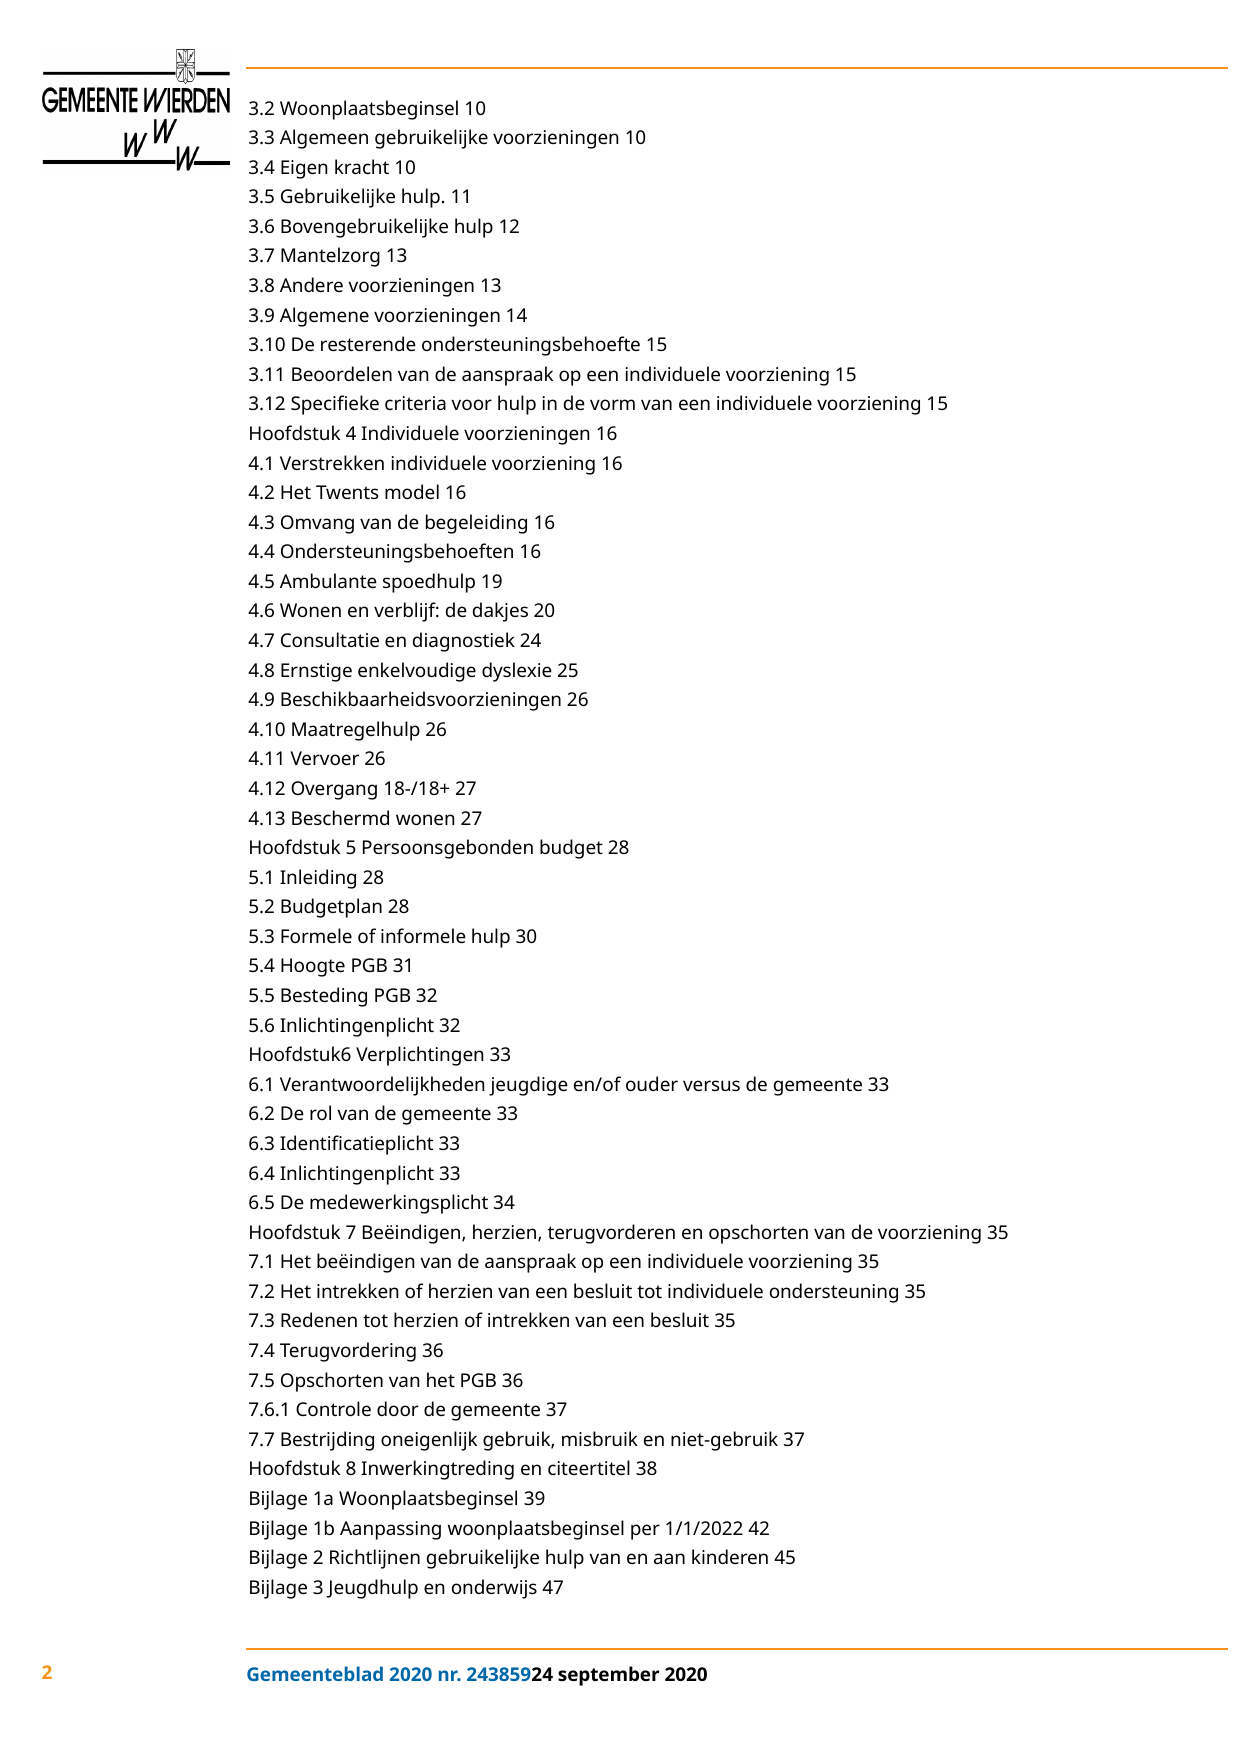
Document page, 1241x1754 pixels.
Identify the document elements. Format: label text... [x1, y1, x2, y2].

text 3.12 Specifieke criteria voor hulp in de vorm van een individuele voorziening 15 [248, 391, 1152, 416]
text 3.8 Andere voorzieningen 13 [248, 272, 1152, 298]
text 7.2 Het intrekken of herzien van een besluit tot individuele ondersteuning 35 [248, 1278, 1152, 1304]
text Hoofdstuk 5 Persoonsgebonden budget 28 [248, 834, 1152, 860]
text Bijlage 3 Jeugdhulp en onderwijs 47 [248, 1574, 1152, 1600]
text 4.2 Het Twents model 16 [248, 479, 1152, 505]
text Bijlage 2 Richtlijnen gebruikelijke hulp van en aan kinderen 45 [248, 1544, 1152, 1570]
text 7.7 Bestrijding oneigenlijk gebruik, misbruik en niet-gebruik 37 [248, 1426, 1152, 1452]
text 3.6 Bovengebruikelijke hulp 12 [248, 213, 1152, 239]
text 5.3 Formele of informele hulp 30 [248, 923, 1152, 949]
text 4.13 Beschermd wonen 27 [248, 805, 1152, 831]
text 7.3 Redenen tot herzien of intrekken van een besluit 35 [248, 1308, 1152, 1333]
text 4.12 Overgang 18-/18+ 27 [248, 775, 1152, 801]
text 4.6 Wonen en verblijf: de dakjes 20 [248, 598, 1152, 623]
text 6.2 De rol van de gemeente 33 [248, 1101, 1152, 1126]
text 3.11 Beoordelen van de aanspraak op een individuele voorziening 15 [248, 361, 1152, 387]
text Bijlage 1b Aanpassing woonplaatsbeginsel per 1/1/2022 42 [248, 1515, 1152, 1541]
text Bijlage 1a Woonplaatsbeginsel 39 [248, 1485, 1152, 1511]
text 7.5 Opschorten van het PGB 36 [248, 1367, 1152, 1393]
text 5.4 Hoogte PGB 31 [248, 953, 1152, 978]
text 4.4 Ondersteuningsbehoeften 16 [248, 538, 1152, 564]
text 3.9 Algemene voorzieningen 14 [248, 302, 1152, 328]
text 5.2 Budgetplan 28 [248, 893, 1152, 919]
text 7.6.1 Controle door de gemeente 37 [248, 1396, 1152, 1422]
picture [41, 47, 231, 172]
text Hoofdstuk 8 Inwerkingtreding en citeertitel 38 [248, 1456, 1152, 1481]
text Hoofdstuk 7 Beëindigen, herzien, terugvorderen en opschorten van de voorziening 35 [248, 1219, 1152, 1245]
text 7.1 Het beëindigen van de aanspraak op een individuele voorziening 35 [248, 1248, 1152, 1274]
text 7.4 Terugvordering 36 [248, 1337, 1152, 1363]
text 6.4 Inlichtingenplicht 33 [248, 1160, 1152, 1186]
text 3.10 De resterende ondersteuningsbehoefte 15 [248, 331, 1152, 357]
text 3.2 Woonplaatsbeginsel 10 [248, 95, 1152, 121]
text 4.11 Vervoer 26 [248, 746, 1152, 771]
text 5.6 Inlichtingenplicht 32 [248, 1012, 1152, 1038]
text Hoofdstuk6 Verplichtingen 33 [248, 1041, 1152, 1067]
text 5.1 Inleiding 28 [248, 864, 1152, 890]
text 3.5 Gebruikelijke hulp. 11 [248, 183, 1152, 209]
text Hoofdstuk 4 Individuele voorzieningen 16 [248, 420, 1152, 446]
text 6.3 Identificatieplicht 33 [248, 1130, 1152, 1156]
text 4.10 Maatregelhulp 26 [248, 716, 1152, 742]
text 4.7 Consultatie en diagnostiek 24 [248, 627, 1152, 653]
text 6.1 Verantwoordelijkheden jeugdige en/of ouder versus de gemeente 33 [248, 1071, 1152, 1097]
text 5.5 Besteding PGB 32 [248, 982, 1152, 1008]
text 3.4 Eigen kracht 10 [248, 154, 1152, 180]
text 3.3 Algemeen gebruikelijke voorzieningen 10 [248, 124, 1152, 150]
text 4.8 Ernstige enkelvoudige dyslexie 25 [248, 657, 1152, 683]
text 6.5 De medewerkingsplicht 34 [248, 1189, 1152, 1215]
text 4.9 Beschikbaarheidsvoorzieningen 26 [248, 686, 1152, 712]
text 4.5 Ambulante spoedhulp 19 [248, 568, 1152, 594]
text 4.3 Omvang van de begeleiding 16 [248, 509, 1152, 535]
text 4.1 Verstrekken individuele voorziening 16 [248, 450, 1152, 476]
text 3.7 Mantelzorg 13 [248, 243, 1152, 268]
